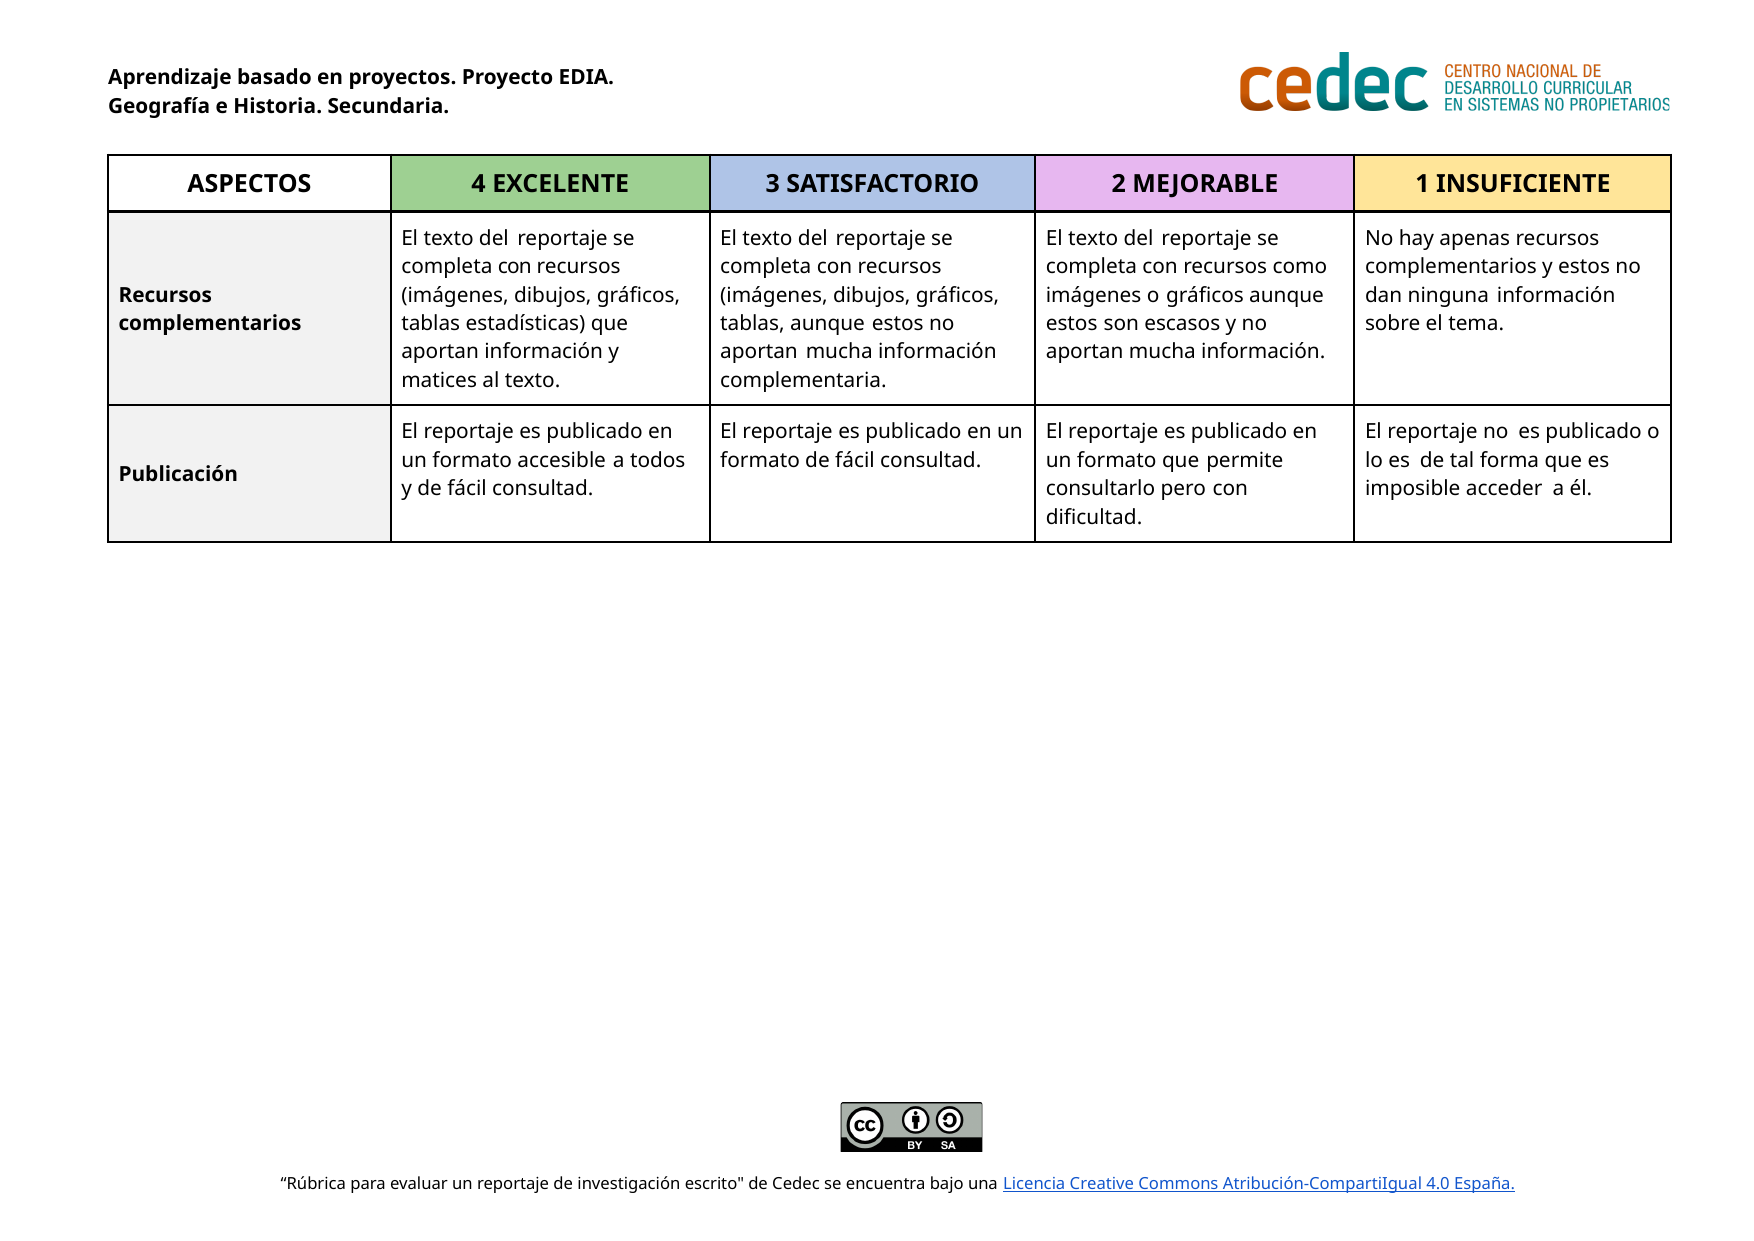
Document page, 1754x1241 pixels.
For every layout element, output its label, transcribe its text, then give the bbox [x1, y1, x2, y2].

table_header 3 SATISFACTORIO [711, 156, 1034, 210]
table_cell El texto del reportaje se completa con recursos como imágenes o gráficos aunque estos son escasos y no aportan mucha información. [1036, 213, 1353, 404]
table_cell No hay apenas recursos complementarios y estos no dan ninguna información sobre el tema. [1355, 213, 1670, 404]
table_cell El reportaje es publicado en un formato que permite consultarlo pero con dificultad. [1036, 406, 1353, 541]
table_cell El texto del reportaje se completa con recursos (imágenes, dibujos, gráficos, tablas estadísticas) que aportan información y matices al texto. [392, 213, 709, 404]
table_header 1 INSUFICIENTE [1355, 156, 1670, 210]
picture [1240, 52, 1670, 111]
table_header ASPECTOS [109, 156, 390, 210]
table_cell Publicación [109, 406, 390, 541]
table_cell El reportaje es publicado en un formato accesible a todos y de fácil consultad. [392, 406, 709, 541]
table_cell Recursos complementarios [109, 213, 390, 404]
picture [840, 1102, 983, 1152]
table_cell El texto del reportaje se completa con recursos (imágenes, dibujos, gráficos, tablas, aunque estos no aportan mucha información complementaria. [711, 213, 1034, 404]
table_cell El reportaje no es publicado o lo es de tal forma que es imposible acceder a él. [1355, 406, 1670, 541]
table_header 2 MEJORABLE [1036, 156, 1353, 210]
table_cell El reportaje es publicado en un formato de fácil consultad. [711, 406, 1034, 541]
table_header 4 EXCELENTE [392, 156, 709, 210]
